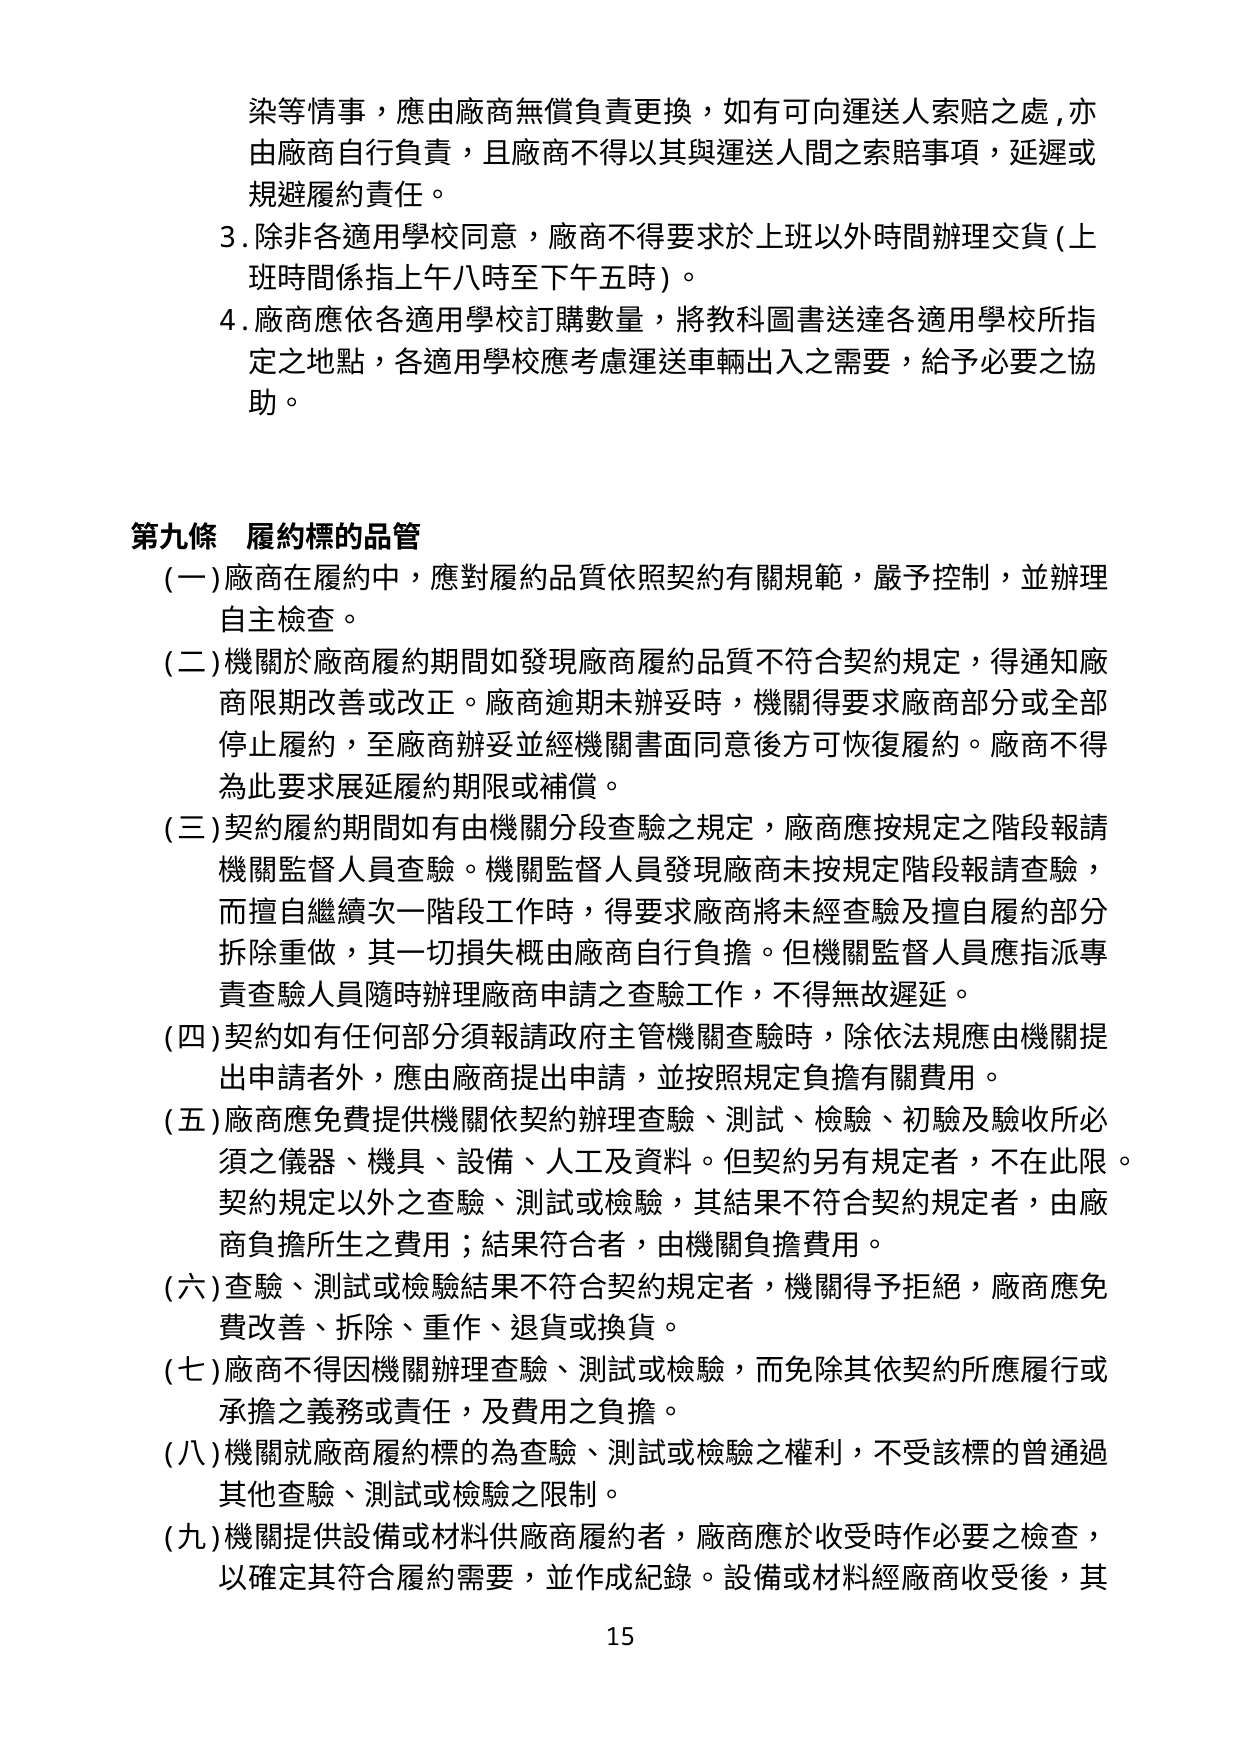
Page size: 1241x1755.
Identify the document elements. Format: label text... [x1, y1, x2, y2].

text 第九條 履約標的品管 [130, 514, 1110, 555]
text (七)廠商不得因機關辦理查驗、測試或檢驗，而免除其依契約所應履行或承擔之義務或責任，及費用之負擔。 [159, 1347, 1110, 1430]
text 3.除非各適用學校同意，廠商不得要求於上班以外時間辦理交貨(上班時間係指上午八時至下午五時)。 [218, 214, 1098, 297]
text (五)廠商應免費提供機關依契約辦理查驗、測試、檢驗、初驗及驗收所必須之儀器、機具、設備、人工及資料。但契約另有規定者，不在此限。契約規定以外之查驗、測試或檢驗，其結果不符合契約規定者，由廠商負擔所生之費用；結果符合者，由機關負擔費用。 [159, 1097, 1110, 1264]
text (八)機關就廠商履約標的為查驗、測試或檢驗之權利，不受該標的曾通過其他查驗、測試或檢驗之限制。 [159, 1430, 1110, 1514]
text (六)查驗、測試或檢驗結果不符合契約規定者，機關得予拒絕，廠商應免費改善、拆除、重作、退貨或換貨。 [159, 1264, 1110, 1347]
text (三)契約履約期間如有由機關分段查驗之規定，廠商應按規定之階段報請機關監督人員查驗。機關監督人員發現廠商未按規定階段報請查驗，而擅自繼續次一階段工作時，得要求廠商將未經查驗及擅自履約部分拆除重做，其一切損失概由廠商自行負擔。但機關監督人員應指派專責查驗人員隨時辦理廠商申請之查驗工作，不得無故遲延。 [159, 805, 1110, 1014]
text (一)廠商在履約中，應對履約品質依照契約有關規範，嚴予控制，並辦理自主檢查。 [159, 555, 1110, 639]
text (四)契約如有任何部分須報請政府主管機關查驗時，除依法規應由機關提出申請者外，應由廠商提出申請，並按照規定負擔有關費用。 [159, 1014, 1110, 1097]
text (二)機關於廠商履約期間如發現廠商履約品質不符合契約規定，得通知廠商限期改善或改正。廠商逾期未辦妥時，機關得要求廠商部分或全部停止履約，至廠商辦妥並經機關書面同意後方可恢復履約。廠商不得為此要求展延履約期限或補償。 [159, 639, 1110, 805]
text (九)機關提供設備或材料供廠商履約者，廠商應於收受時作必要之檢查，以確定其符合履約需要，並作成紀錄。設備或材料經廠商收受後，其 [159, 1514, 1110, 1597]
text 染等情事，應由廠商無償負責更換，如有可向運送人索赔之處,亦由廠商自行負責，且廠商不得以其與運送人間之索賠事項，延遲或規避履約責任。 [218, 89, 1098, 214]
text 4.廠商應依各適用學校訂購數量，將教科圖書送達各適用學校所指定之地點，各適用學校應考慮運送車輛出入之需要，給予必要之協助。 [218, 297, 1098, 422]
